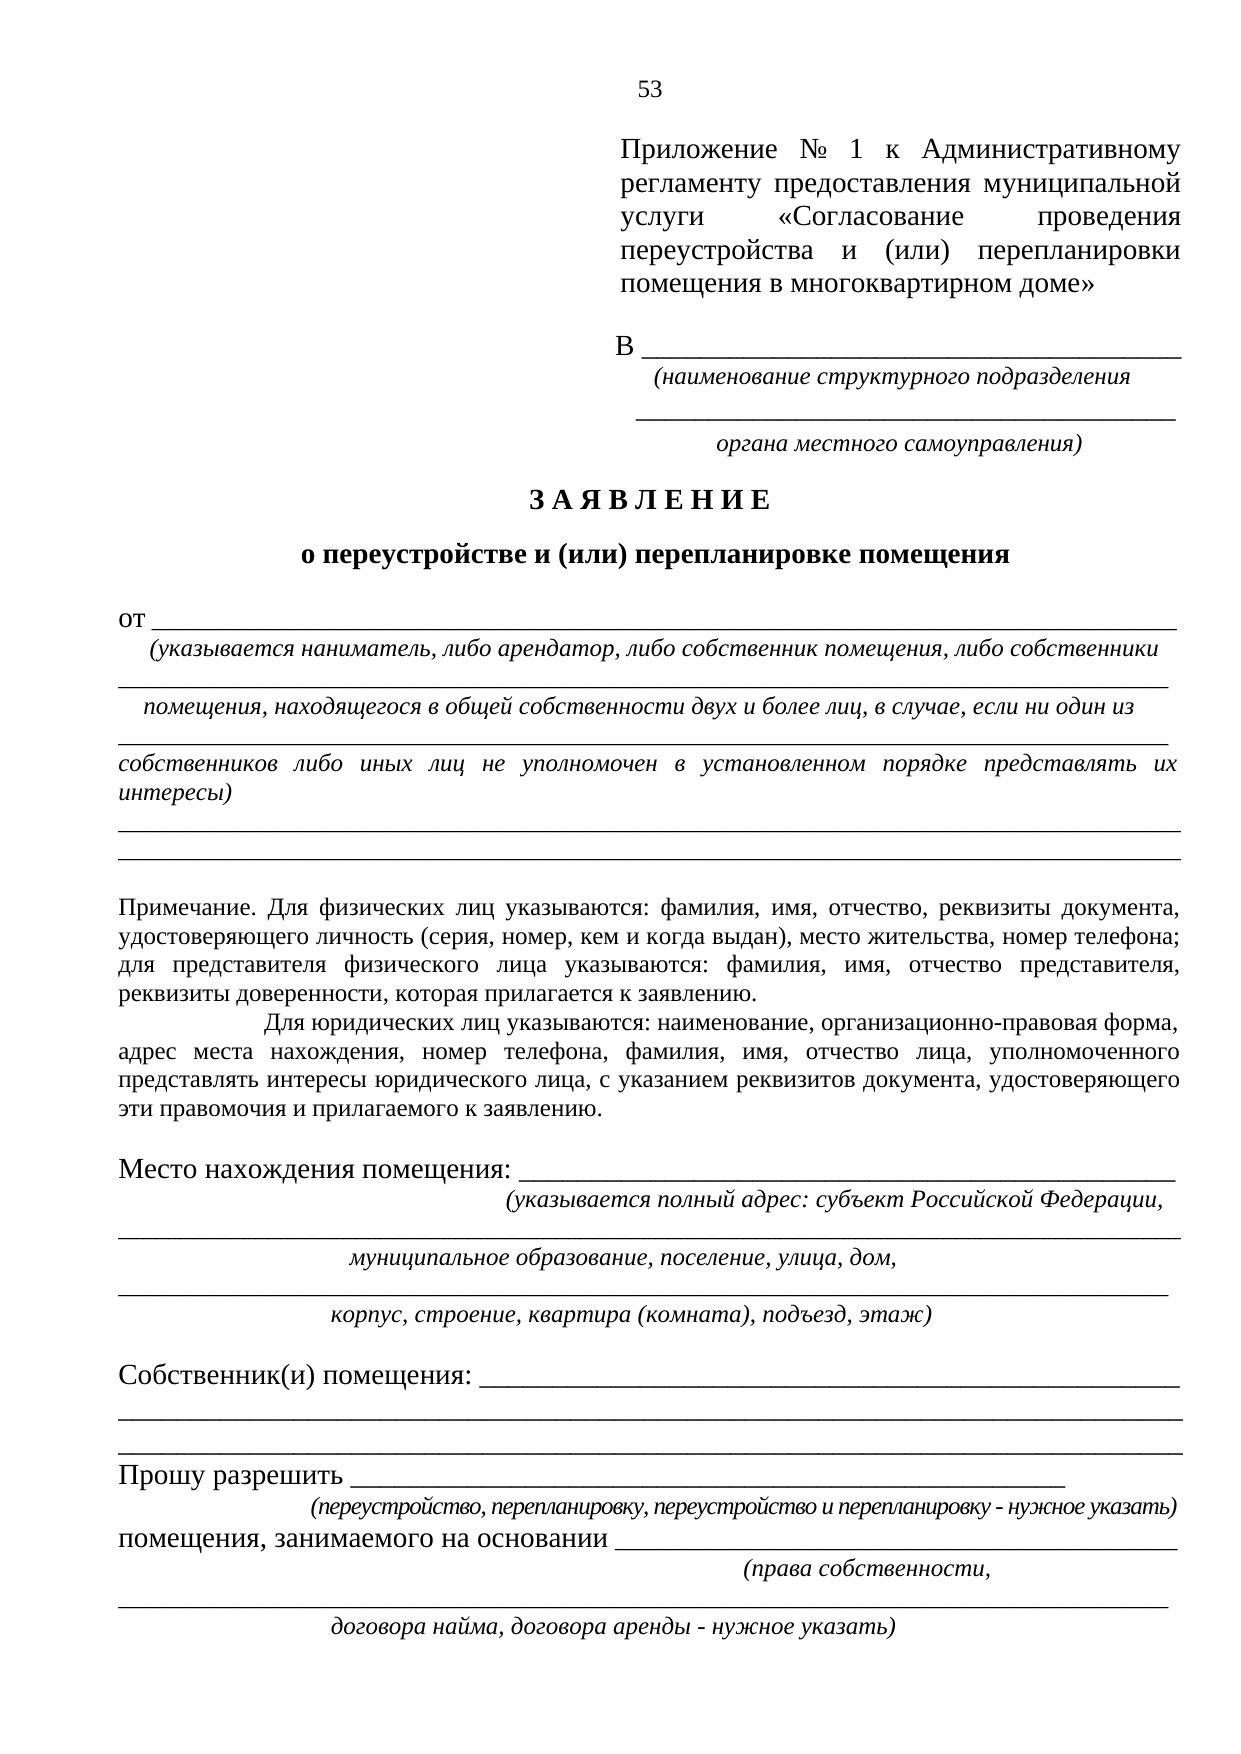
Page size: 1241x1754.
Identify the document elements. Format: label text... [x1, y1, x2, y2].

text (переустройство, перепланировку, переустройство и перепланировку - нужное указать) [118, 1491, 1181, 1520]
text _____________________________________________________________________________________ [118, 834, 1196, 863]
text ____________________________________________________________________________________ [118, 719, 1181, 748]
text (указывается полный адрес: субъект Российской Федерации, [118, 1184, 1181, 1213]
text Собственник(и) помещения: ________________________________________________ [118, 1357, 1181, 1390]
text _____________________________________________________________________________________ [118, 1213, 1181, 1238]
text помещения, находящегося в общей собственности двух и более лиц, в случае, если ни один из [118, 691, 1181, 719]
text (наименование структурного подразделения [118, 361, 1181, 390]
text В _____________________________________ [118, 328, 1181, 361]
text _________________________________________________________________________ [118, 1424, 1196, 1457]
text Приложение № 1 к Административному регламенту предоставления муниципальной услуги «Согласование проведения переустройства и (или) перепланировки помещения в многоквартирном доме» [620, 131, 1181, 299]
text Место нахождения помещения: _____________________________________________ [118, 1151, 1181, 1184]
text муниципальное образование, поселение, улица, дом, [118, 1242, 1181, 1271]
text _____________________________________ [118, 390, 1181, 424]
text _________________________________________________________________________ [118, 1390, 1196, 1424]
text Для юридических лиц указываются: наименование, организационно-правовая форма, адрес места нахождения, номер телефона, фамилия, имя, отчество лица, уполномоченного представлять интересы юридического лица, с указанием реквизитов документа, удостоверяющего эти правомочия и прилагаемого к заявлению. [118, 1007, 1181, 1122]
text собственников либо иных лиц не уполномочен в установленном порядке представлять их интересы) [118, 748, 1181, 806]
text Примечание. Для физических лиц указываются: фамилия, имя, отчество, реквизиты документа, удостоверяющего личность (серия, номер, кем и когда выдан), место жительства, номер телефона; для представителя физического лица указываются: фамилия, имя, отчество представителя, реквизиты доверенности, которая прилагается к заявлению. [118, 892, 1181, 1007]
text договора найма, договора аренды - нужное указать) [118, 1611, 1181, 1639]
text (указывается наниматель, либо арендатор, либо собственник помещения, либо собственники [118, 633, 1181, 662]
text З А Я В Л Е Н И Е [118, 482, 1181, 516]
text ____________________________________________________________________________________ [118, 662, 1181, 691]
text _____________________________________________________________________________________ [118, 806, 1196, 834]
text ____________________________________________________________________________________ [118, 1582, 1181, 1611]
text корпус, строение, квартира (комната), подъезд, этаж) [118, 1299, 1181, 1328]
text от __________________________________________________________________________________ [118, 600, 1181, 633]
text Прошу разрешить _________________________________________________ [118, 1457, 1181, 1491]
text ____________________________________________________________________________________ [118, 1271, 1181, 1299]
text (права собственности, [118, 1553, 1181, 1582]
text о переустройстве и (или) перепланировке помещения [129, 537, 1181, 570]
text помещения, занимаемого на основании _____________________________________________ [118, 1520, 1181, 1553]
text органа местного самоуправления) [118, 424, 1181, 457]
